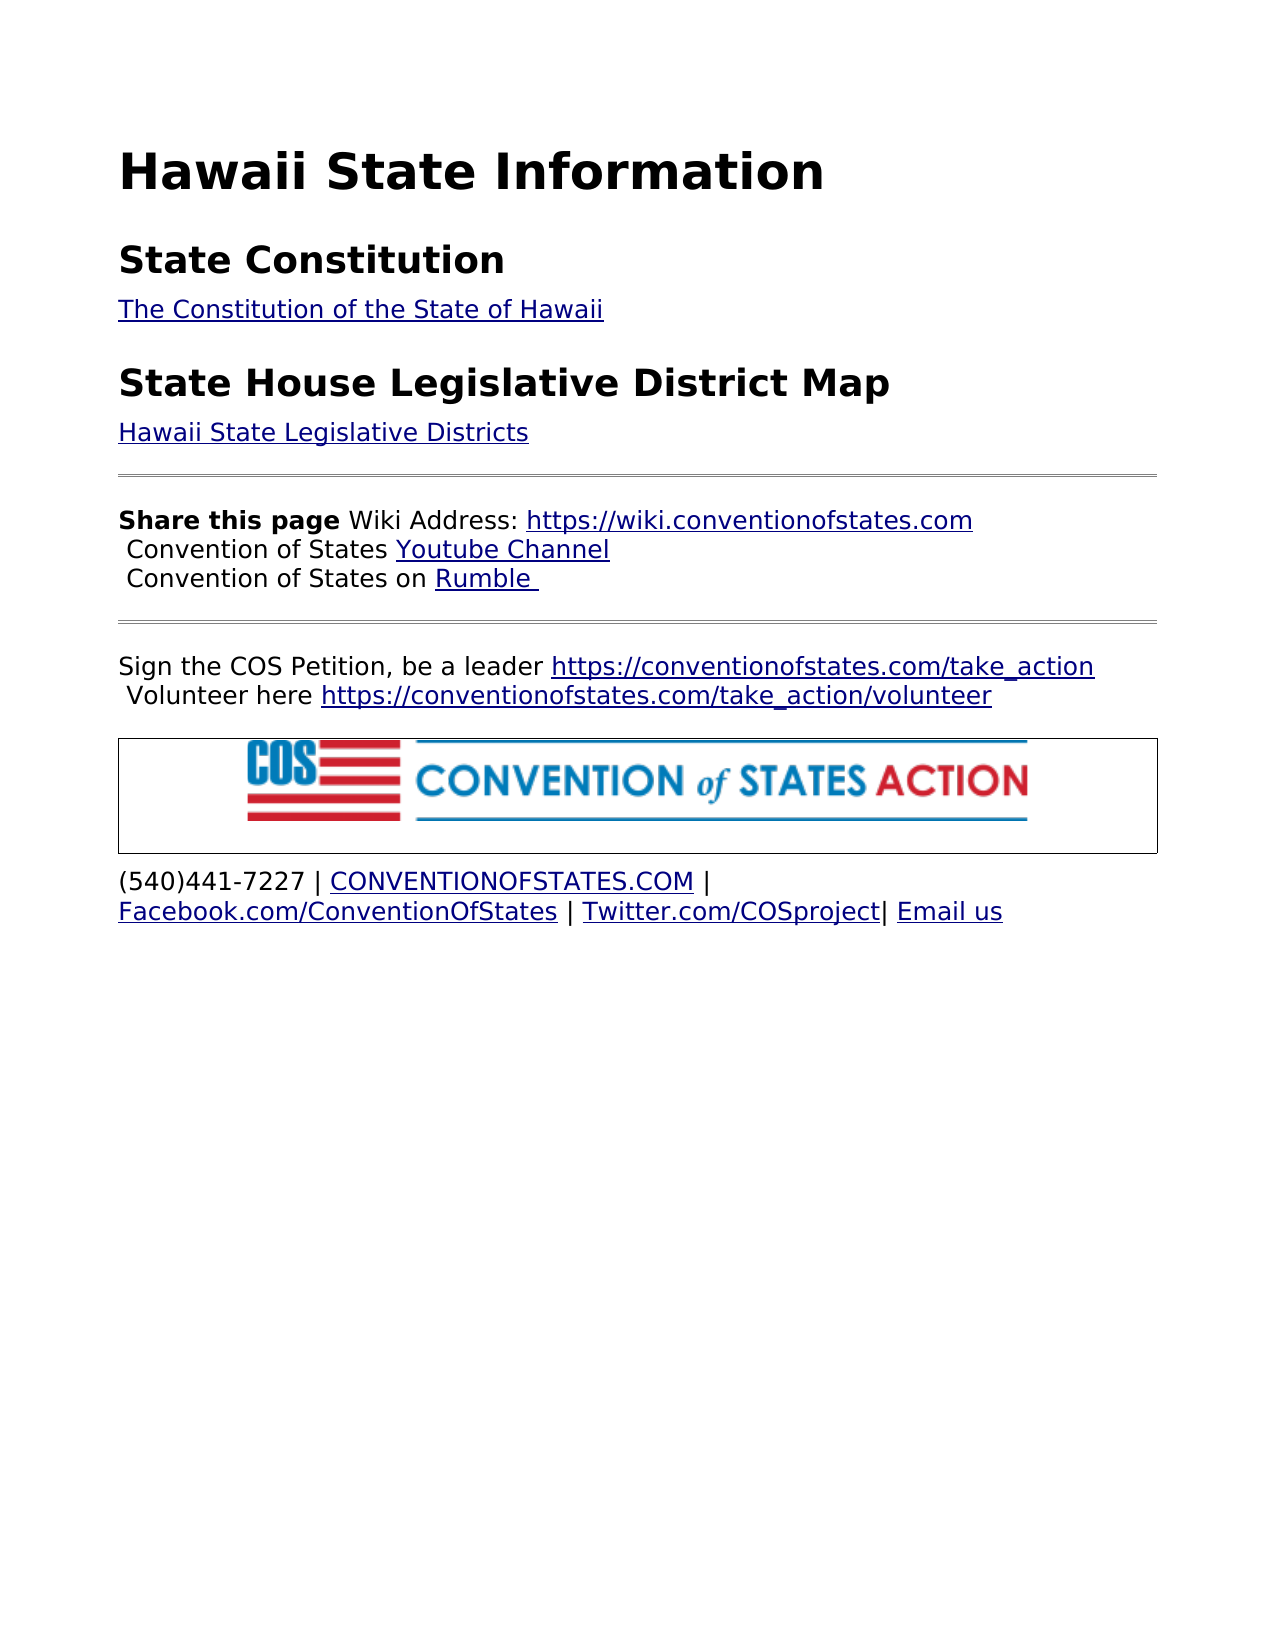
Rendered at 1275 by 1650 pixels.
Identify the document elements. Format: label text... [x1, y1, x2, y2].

table_header [119, 739, 1157, 853]
text Sign the COS Petition, be a leader https://conventionofstates.com/take_action Volunteer here https://conventionofstates.com/take_action/volunteer [118, 652, 1157, 711]
text Share this page Wiki Address: https://wiki.conventionofstates.com Convention of States Youtube Channel Convention of States on Rumble [118, 506, 1157, 593]
subtitle State Constitution [118, 239, 1157, 282]
text The Constitution of the State of Hawaii [118, 295, 1157, 324]
picture [247, 740, 1028, 821]
text (540)441-7227 | CONVENTIONOFSTATES.COM | Facebook.com/ConventionOfStates | Twitter.com/COSproject| Email us [118, 867, 1157, 926]
subtitle Hawaii State Information [118, 143, 1157, 201]
text Hawaii State Legislative Districts [118, 418, 1157, 447]
subtitle State House Legislative District Map [118, 362, 1157, 405]
